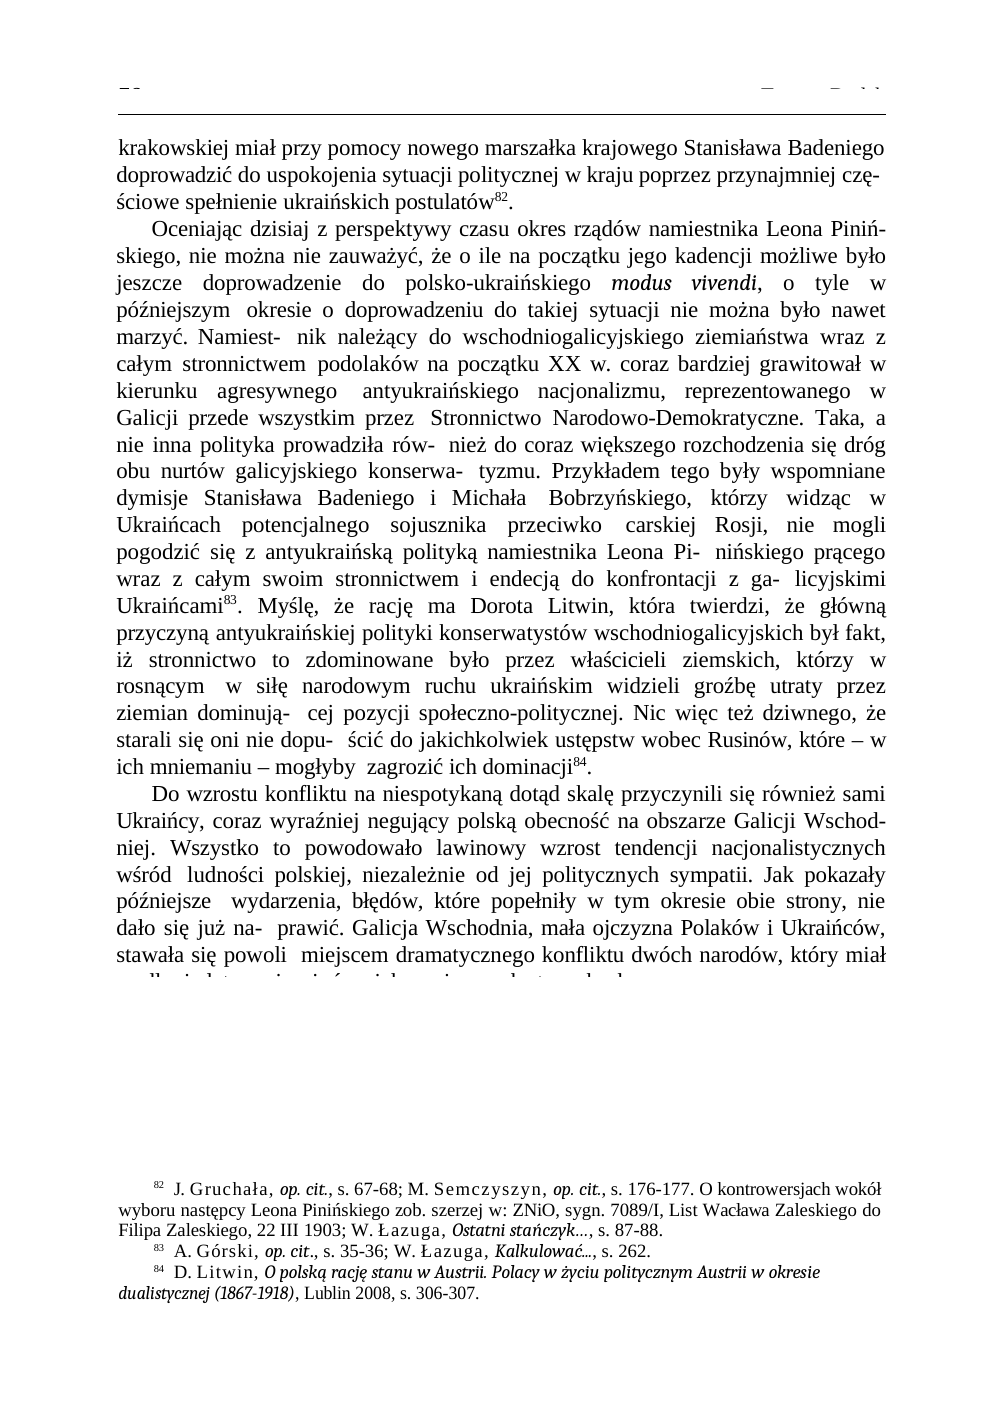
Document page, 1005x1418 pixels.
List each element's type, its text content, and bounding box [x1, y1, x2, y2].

text wyboru następcy Leona Pinińskiego zob. szerzej w: ZNiO, sygn. 7089/I, List Wacława Zaleskiego do Filipa Zaleskiego, 22 III 1903; W. Łazuga, Ostatni stańczyk…, s. 87-88. [118, 1200, 886, 1242]
text A. Górski, op. cit., s. 35-36; W. Łazuga, Kalkulować..., s. 262. [173, 1242, 888, 1261]
text Tomasz Dudek [761, 85, 888, 107]
text 82 [153, 1179, 166, 1191]
text 83 [153, 1242, 166, 1253]
text Do wzrostu konfliktu na niespotykaną dotąd skalę przyczynili się również sami Ukraińcy, coraz wyraźniej negujący polską obecność na obszarze Galicji Wschod- niej. Wszystko to powodowało lawinowy wzrost tendencji nacjonalistycznych wśród ludności polskiej, niezależnie od jej politycznych sympatii. Jak pokazały późniejsze wydarzenia, błędów, które popełniły w tym okresie obie strony, nie dało się już na- prawić. Galicja Wschodnia, mała ojczyzna Polaków i Ukraińców, stawała się powoli miejscem dramatycznego konfliktu dwóch narodów, który miał na długie lata zacią- żyć na ich wzajemnych stosunkach. [116, 780, 886, 976]
text krakowskiej miał przy pomocy nowego marszałka krajowego Stanisława Badeniego [118, 137, 888, 160]
text 84 [153, 1262, 166, 1274]
text Oceniając dzisiaj z perspektywy czasu okres rządów namiestnika Leona Piniń- skiego, nie można nie zauważyć, że o ile na początku jego kadencji możliwe było jeszcze doprowadzenie do polsko-ukraińskiego modus vivendi, o tyle w późniejszym okresie o doprowadzeniu do takiej sytuacji nie można było nawet marzyć. Namiest- nik należący do wschodniogalicyjskiego ziemiaństwa wraz z całym stronnictwem podolaków na początku XX w. coraz bardziej grawitował w kierunku agresywnego antyukraińskiego nacjonalizmu, reprezentowanego w Galicji przede wszystkim przez Stronnictwo Narodowo-Demokratyczne. Taka, a nie inna polityka prowadziła rów- nież do coraz większego rozchodzenia się dróg obu nurtów galicyjskiego konserwa- tyzmu. Przykładem tego były wspomniane dymisje Stanisława Badeniego i Michała Bobrzyńskiego, którzy widząc w Ukraińcach potencjalnego sojusznika przeciwko carskiej Rosji, nie mogli pogodzić się z antyukraińską polityką namiestnika Leona Pi- nińskiego prącego wraz z całym swoim stronnictwem i endecją do konfrontacji z ga- licyjskimi Ukraińcami83. Myślę, że rację ma Dorota Litwin, która twierdzi, że główną przyczyną antyukraińskiej polityki konserwatystów wschodniogalicyjskich był fakt, iż stronnictwo to zdominowane było przez właścicieli ziemskich, którzy w rosnącym w siłę narodowym ruchu ukraińskim widzieli groźbę utraty przez ziemian dominują- cej pozycji społeczno-politycznej. Nic więc też dziwnego, że starali się oni nie dopu- ścić do jakichkolwiek ustępstw wobec Rusinów, które – w ich mniemaniu – mogłyby zagrozić ich dominacji84. [116, 215, 886, 779]
text D. Litwin, O polską rację stanu w Austrii. Polacy w życiu politycznym Austrii w okresie monarchii [173, 1261, 888, 1286]
text doprowadzić do uspokojenia sytuacji politycznej w kraju poprzez przynajmniej czę- ściowe spełnienie ukraińskich postulatów82. [116, 161, 886, 214]
text J. Gruchała, op. cit., s. 67-68; M. Semczyszyn, op. cit., s. 176-177. O kontrowersjach wokół [173, 1179, 888, 1199]
text dualistycznej (1867-1918), Lublin 2008, s. 306-307. [118, 1283, 497, 1303]
text 76 [118, 85, 142, 89]
